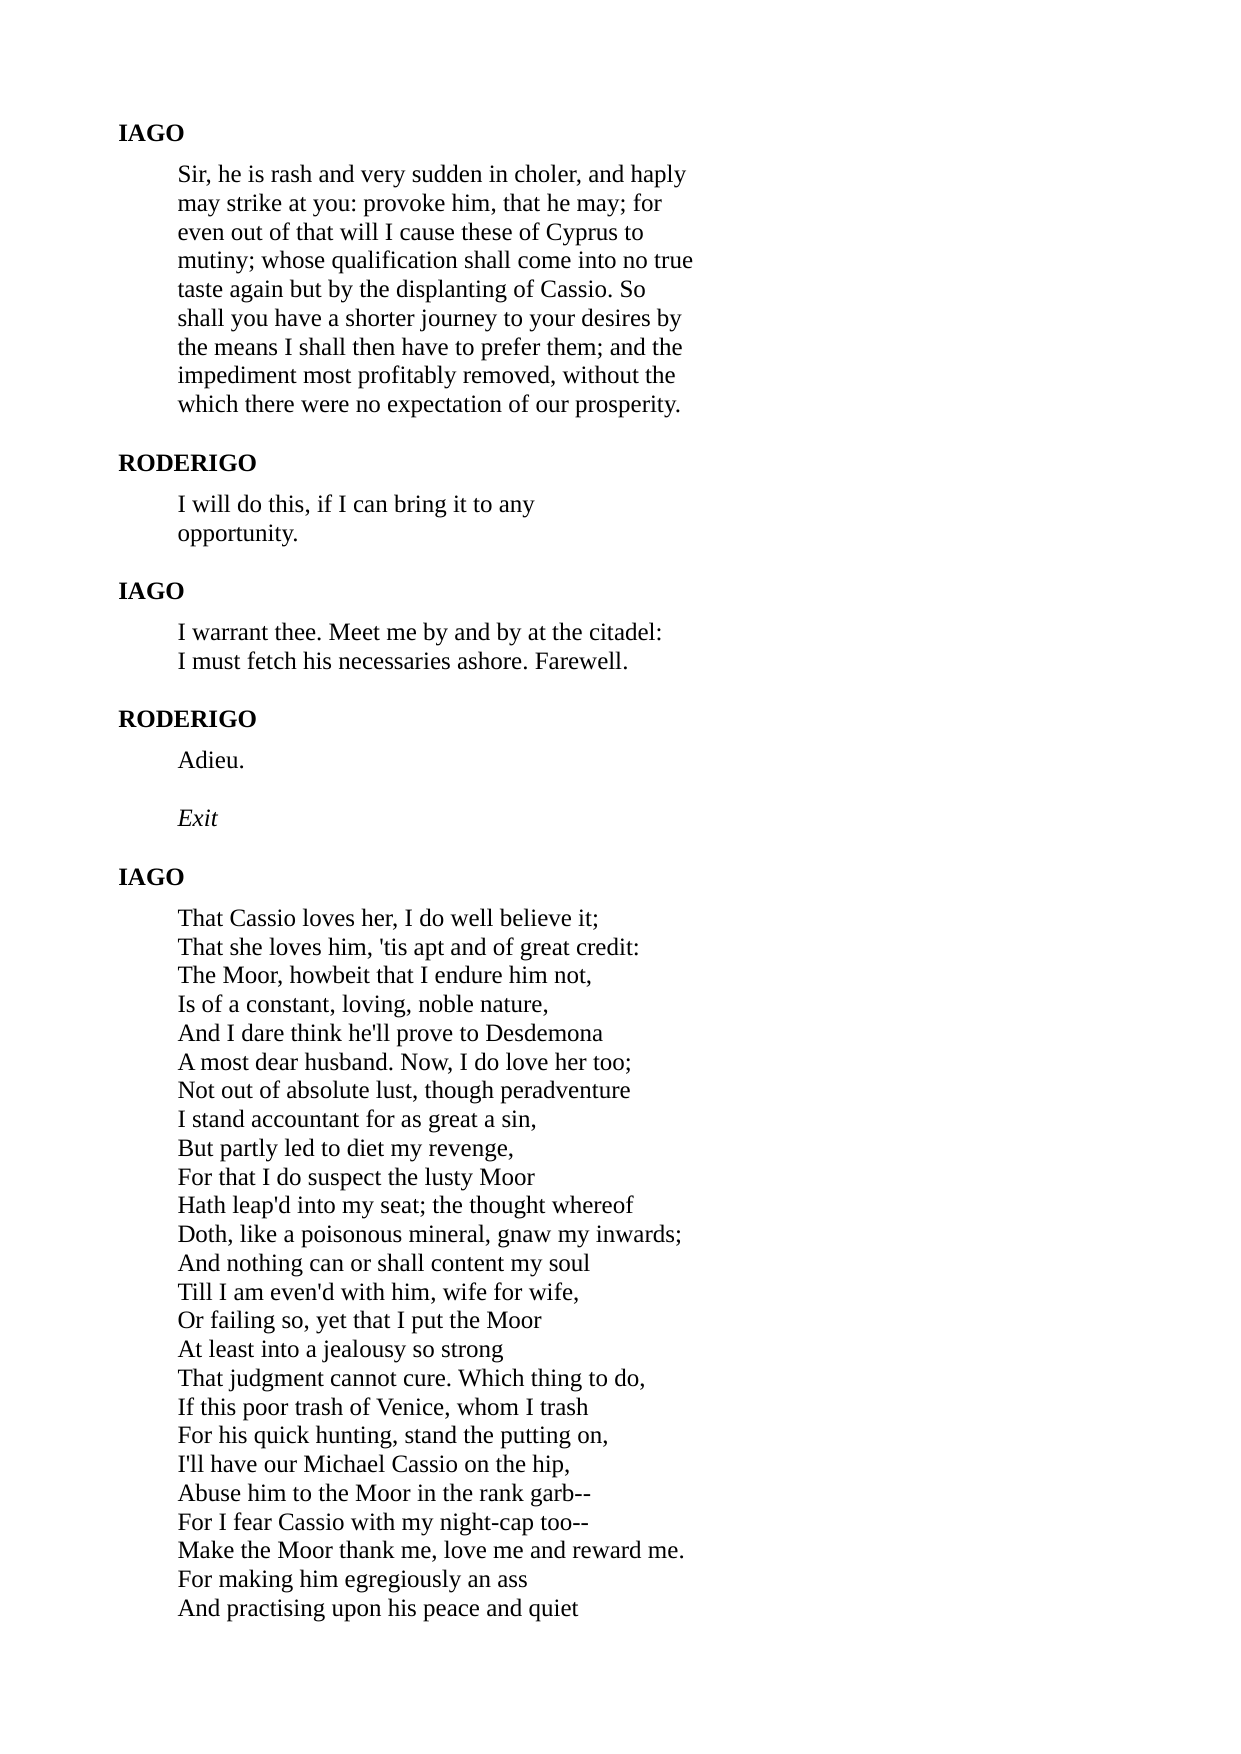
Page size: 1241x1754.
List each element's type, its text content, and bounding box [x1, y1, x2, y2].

text IAGO [118, 118, 1122, 147]
text RODERIGO [118, 704, 1122, 733]
text Exit [177, 803, 1063, 832]
text I warrant thee. Meet me by and by at the citadel: I must fetch his necessaries ashore. Farewell. [177, 617, 1063, 674]
text Adieu. [177, 745, 1063, 774]
text IAGO [118, 862, 1122, 891]
text Sir, he is rash and very sudden in choler, and haply may strike at you: provoke him, that he may; for even out of that will I cause these of Cyprus to mutiny; whose qualification shall come into no true taste again but by the displanting of Cassio. So shall you have a shorter journey to your desires by the means I shall then have to prefer them; and the impediment most profitably removed, without the which there were no expectation of our prosperity. [177, 159, 1063, 418]
text That Cassio loves her, I do well believe it; That she loves him, 'tis apt and of great credit: The Moor, howbeit that I endure him not, Is of a constant, loving, noble nature, And I dare think he'll prove to Desdemona A most dear husband. Now, I do love her too; Not out of absolute lust, though peradventure I stand accountant for as great a sin, But partly led to diet my revenge, For that I do suspect the lusty Moor Hath leap'd into my seat; the thought whereof Doth, like a poisonous mineral, gnaw my inwards; And nothing can or shall content my soul Till I am even'd with him, wife for wife, Or failing so, yet that I put the Moor At least into a jealousy so strong That judgment cannot cure. Which thing to do, If this poor trash of Venice, whom I trash For his quick hunting, stand the putting on, I'll have our Michael Cassio on the hip, Abuse him to the Moor in the rank garb-- For I fear Cassio with my night-cap too-- Make the Moor thank me, love me and reward me. For making him egregiously an ass And practising upon his peace and quiet [177, 903, 1063, 1622]
text I will do this, if I can bring it to any opportunity. [177, 489, 1063, 546]
text RODERIGO [118, 448, 1122, 476]
text IAGO [118, 576, 1122, 604]
